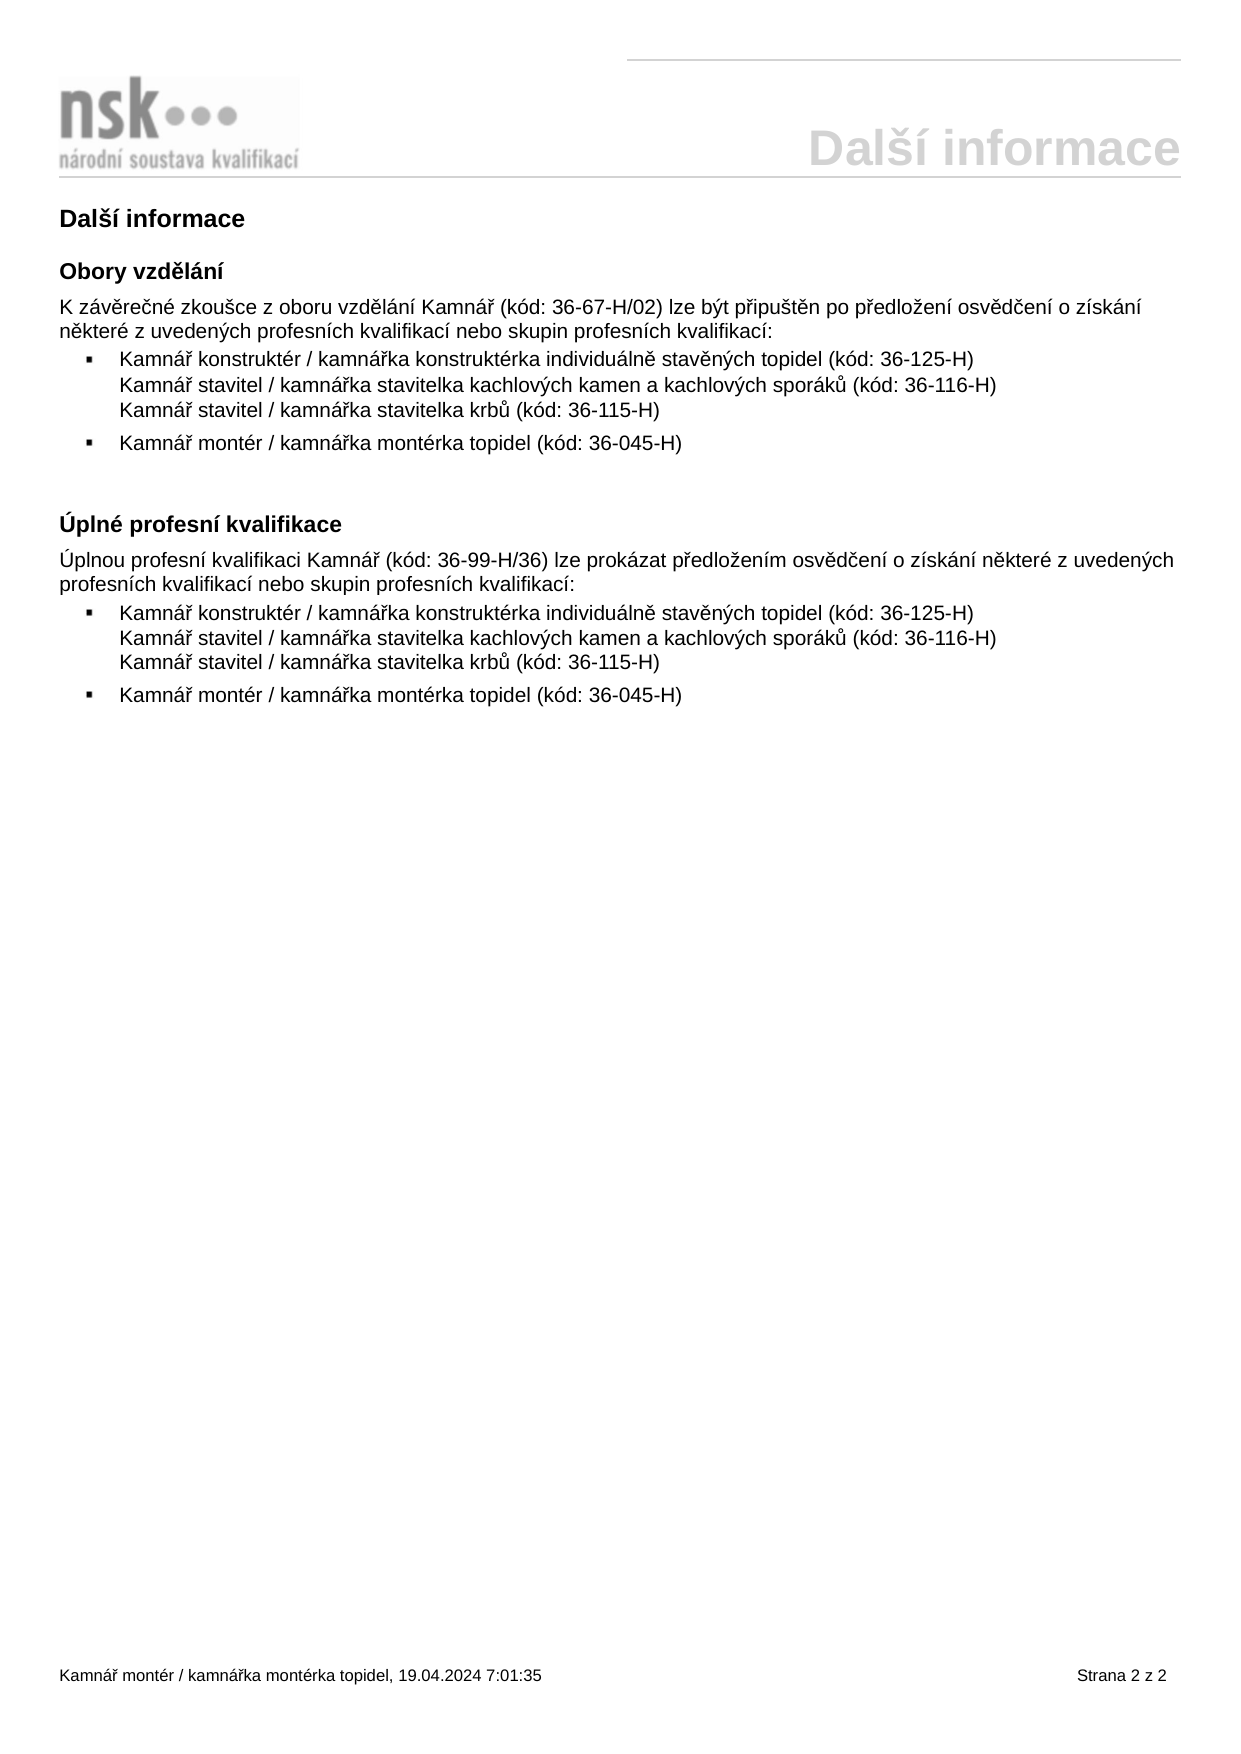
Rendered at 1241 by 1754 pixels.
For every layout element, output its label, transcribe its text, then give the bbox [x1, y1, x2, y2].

table_cell [482, 675, 619, 683]
table_cell [59, 178, 1181, 194]
table_cell [482, 708, 619, 741]
picture [59, 431, 119, 455]
table_cell [482, 1041, 619, 1341]
table_cell [1167, 1341, 1181, 1500]
table_cell [59, 236, 119, 248]
table_cell Kamnář montér / kamnářka montérka topidel (kód: 36-045-H) [119, 683, 1181, 708]
table_cell [119, 171, 482, 176]
table_cell [1167, 594, 1181, 600]
table_cell [59, 398, 119, 422]
table_cell [482, 236, 619, 248]
table_cell [619, 594, 627, 600]
table_cell [59, 650, 119, 675]
table_cell [59, 373, 119, 398]
table_cell K závěrečné zkoušce z oboru vzdělání Kamnář (kód: 36-67-H/02) lze být připuštěn po předložení osvědčení o získání některé z uvedených profesních kvalifikací nebo skupin profesních kvalifikací: [59, 295, 1181, 343]
table_cell [627, 708, 861, 741]
table_cell Kamnář stavitel / kamnářka stavitelka krbů (kód: 36-115-H) [119, 398, 1181, 422]
table_cell [482, 741, 619, 1041]
table_cell [627, 675, 861, 683]
table_cell [119, 456, 482, 488]
table_cell [1167, 1500, 1181, 1658]
table_cell Úplné profesní kvalifikace [59, 500, 1181, 548]
table_cell [619, 675, 627, 683]
table_cell [861, 194, 1167, 200]
table_cell [482, 343, 619, 347]
table_cell [482, 1341, 619, 1500]
table_cell [627, 1341, 861, 1500]
table_cell Kamnář stavitel / kamnářka stavitelka kachlových kamen a kachlových sporáků (kód: 36-116-H) [119, 626, 1181, 650]
table_cell [619, 1500, 627, 1658]
picture [58, 59, 620, 171]
table_cell [119, 194, 482, 200]
picture [59, 682, 119, 707]
table_cell [59, 626, 119, 650]
table_cell [119, 594, 482, 600]
table_cell [119, 422, 482, 431]
table_cell [627, 1500, 861, 1658]
table_cell [619, 1341, 627, 1500]
table_cell [627, 236, 861, 248]
table_cell [482, 171, 619, 176]
table_cell [119, 741, 482, 1041]
table_cell [59, 1041, 119, 1341]
table_cell [620, 59, 627, 170]
table_cell [619, 456, 627, 488]
table_cell [861, 1500, 1167, 1658]
table_cell [619, 741, 627, 1041]
table_cell [59, 675, 119, 682]
table_cell [619, 488, 627, 500]
table_cell [1167, 1658, 1181, 1694]
table_cell Kamnář stavitel / kamnářka stavitelka kachlových kamen a kachlových sporáků (kód: 36-116-H) [119, 373, 1181, 398]
table_cell [482, 422, 619, 431]
table_cell [59, 594, 119, 600]
table_cell [861, 456, 1167, 488]
table_cell [482, 594, 619, 600]
table_cell [619, 422, 627, 431]
table_cell [861, 741, 1167, 1041]
table_cell Kamnář konstruktér / kamnářka konstruktérka individuálně stavěných topidel (kód: 36-125-H) [119, 347, 1181, 373]
table_cell [59, 194, 119, 200]
table_cell Úplnou profesní kvalifikaci Kamnář (kód: 36-99-H/36) lze prokázat předložením osvědčení o získání některé z uvedených profesních kvalifikací nebo skupin profesních kvalifikací: [59, 548, 1181, 594]
table_cell [119, 488, 482, 500]
table_cell [861, 1341, 1167, 1500]
table_cell [119, 675, 482, 683]
table_cell [627, 488, 861, 500]
table_cell Obory vzdělání [59, 248, 1181, 295]
table_cell [59, 456, 119, 488]
table_cell Další informace [59, 200, 1181, 236]
table_cell [861, 708, 1167, 741]
table_cell [627, 422, 861, 431]
picture [59, 347, 119, 372]
table_cell [861, 675, 1167, 683]
table_cell Strana 2 z 2 [861, 1658, 1167, 1694]
table_cell [1167, 456, 1181, 488]
table_cell [59, 741, 119, 1041]
table_cell [1167, 343, 1181, 347]
table_cell [119, 1041, 482, 1341]
table_cell [619, 1041, 627, 1341]
table_cell [627, 343, 861, 347]
table_cell [619, 194, 627, 200]
table_cell [627, 456, 861, 488]
table_cell [861, 488, 1167, 500]
table_cell [861, 343, 1167, 347]
table_cell [119, 343, 482, 347]
table_cell [1167, 194, 1181, 200]
table_cell [59, 171, 119, 176]
table_cell [482, 488, 619, 500]
table_cell [619, 708, 627, 741]
table_cell Další informace [627, 61, 1181, 176]
table_cell [119, 236, 482, 248]
table_cell [861, 594, 1167, 600]
table_cell [1167, 236, 1181, 248]
table_cell [1167, 422, 1181, 431]
table_cell [59, 708, 119, 741]
table_cell [59, 488, 119, 500]
table_cell [627, 741, 861, 1041]
table_cell [861, 236, 1167, 248]
table_cell Kamnář montér / kamnářka montérka topidel, 19.04.2024 7:01:35 [59, 1658, 861, 1694]
table_cell [482, 1500, 619, 1658]
table_cell [627, 1041, 861, 1341]
table_cell [119, 1341, 482, 1500]
table_cell [627, 194, 861, 200]
picture [59, 600, 119, 625]
table_cell [1167, 741, 1181, 1041]
table_cell [1167, 675, 1181, 683]
table_cell [619, 236, 627, 248]
table_cell [1167, 708, 1181, 741]
table_cell [861, 1041, 1167, 1341]
table_cell Kamnář stavitel / kamnářka stavitelka krbů (kód: 36-115-H) [119, 650, 1181, 675]
table_cell [59, 1500, 119, 1658]
table_cell [861, 422, 1167, 431]
table_cell Kamnář konstruktér / kamnářka konstruktérka individuálně stavěných topidel (kód: 36-125-H) [119, 600, 1181, 626]
table_cell [119, 708, 482, 741]
table_cell Kamnář montér / kamnářka montérka topidel (kód: 36-045-H) [119, 431, 1181, 456]
table_cell [482, 456, 619, 488]
table_cell [59, 422, 119, 431]
table_cell [627, 594, 861, 600]
table_cell [482, 194, 619, 200]
table_cell [119, 1500, 482, 1658]
table_cell [59, 343, 119, 347]
table_cell [1167, 488, 1181, 500]
table_cell [1167, 1041, 1181, 1341]
table_cell [59, 1341, 119, 1500]
table_cell [619, 170, 627, 176]
